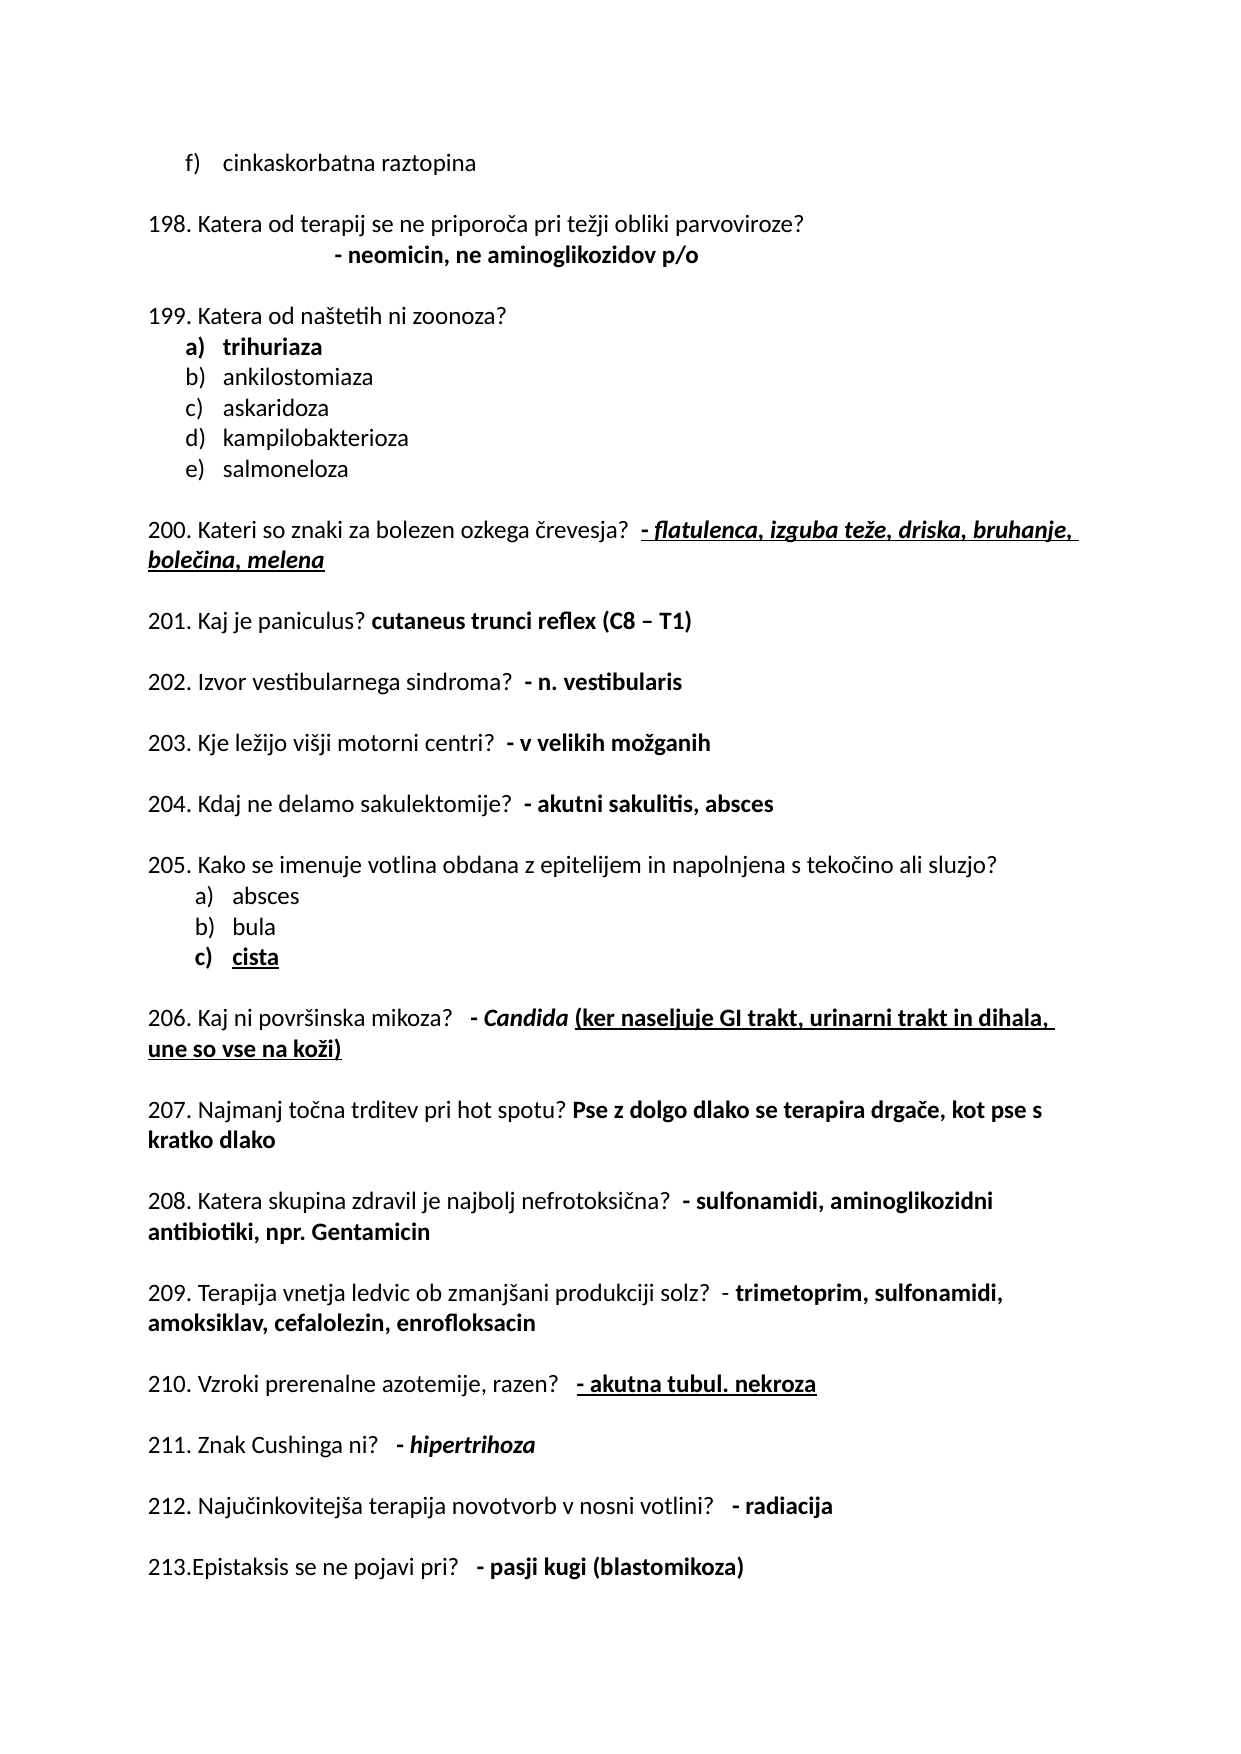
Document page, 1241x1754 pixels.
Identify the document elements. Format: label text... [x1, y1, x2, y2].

text 211. Znak Cushinga ni? - hipertrihoza [148, 1429, 1093, 1460]
list ankilostomiaza [185, 361, 1093, 392]
text 212. Najučinkovitejša terapija novotvorb v nosni votlini? - radiacija [148, 1491, 1093, 1521]
list bula [194, 911, 1093, 941]
list salmoneloza [185, 453, 1093, 483]
list askaridoza [185, 392, 1093, 422]
text 204. Kdaj ne delamo sakulektomije? - akutni sakulitis, absces [148, 788, 1093, 819]
text 203. Kje ležijo višji motorni centri? - v velikih možganih [148, 727, 1093, 758]
list kampilobakterioza [185, 422, 1093, 453]
text 207. Najmanj točna trditev pri hot spotu? Pse z dolgo dlako se terapira drgače, kot pse s kratko dlako [148, 1094, 1093, 1155]
text 213.Epistaksis se ne pojavi pri? - pasji kugi (blastomikoza) [148, 1552, 1093, 1582]
list cista [194, 941, 1093, 972]
list cinkaskorbatna raztopina [185, 148, 1093, 178]
text 209. Terapija vnetja ledvic ob zmanjšani produkciji solz? - trimetoprim, sulfonamidi, amoksiklav, cefalolezin, enrofloksacin [148, 1277, 1093, 1338]
list trihuriaza [185, 331, 1093, 361]
text 198. Katera od terapij se ne priporoča pri težji obliki parvoviroze? [148, 209, 1093, 239]
text 208. Katera skupina zdravil je najbolj nefrotoksična? - sulfonamidi, aminoglikozidni antibiotiki, npr. Gentamicin [148, 1185, 1093, 1246]
text 200. Kateri so znaki za bolezen ozkega črevesja? - flatulenca, izguba teže, driska, bruhanje, bolečina, melena [148, 514, 1093, 575]
text - neomicin, ne aminoglikozidov p/o [148, 239, 1093, 270]
text 205. Kako se imenuje votlina obdana z epitelijem in napolnjena s tekočino ali sluzjo? [148, 849, 1093, 880]
list absces [194, 880, 1093, 911]
text 210. Vzroki prerenalne azotemije, razen? - akutna tubul. nekroza [148, 1368, 1093, 1399]
text 201. Kaj je paniculus? cutaneus trunci reflex (C8 – T1) [148, 605, 1093, 636]
text 202. Izvor vestibularnega sindroma? - n. vestibularis [148, 666, 1093, 697]
text 199. Katera od naštetih ni zoonoza? [148, 300, 1093, 331]
text 206. Kaj ni površinska mikoza? - Candida (ker naseljuje GI trakt, urinarni trakt in dihala, une so vse na koži) [148, 1002, 1093, 1063]
